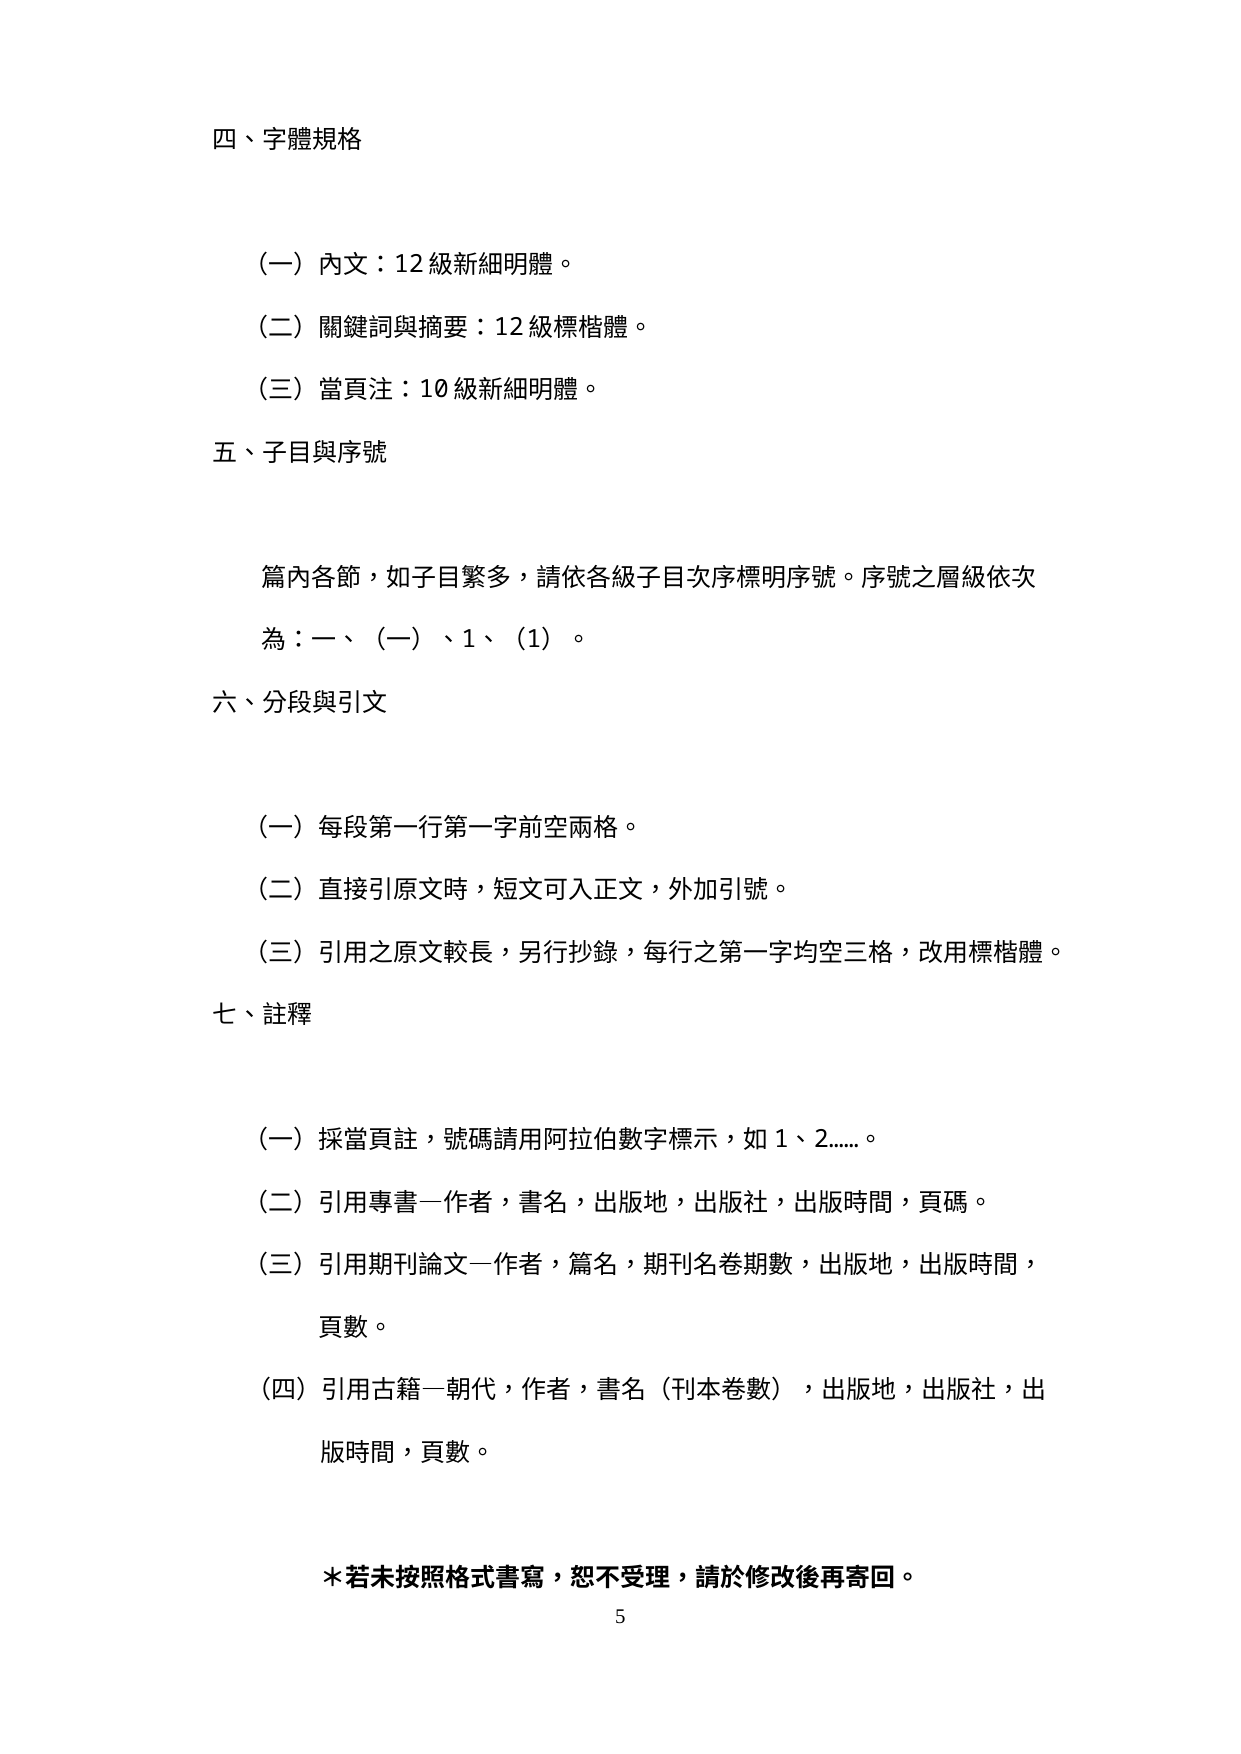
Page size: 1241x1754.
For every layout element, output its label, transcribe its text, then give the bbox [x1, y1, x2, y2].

text 五、子目與序號 [187, 409, 1053, 471]
text （二）關鍵詞與摘要：12級標楷體。 [187, 284, 1053, 346]
text （三）引用期刊論文—作者，篇名，期刊名卷期數，出版地，出版時間，頁數。 [244, 1221, 1053, 1346]
text （一）採當頁註，號碼請用阿拉伯數字標示，如1、2……。 [187, 1096, 1053, 1159]
text ＊若未按照格式書寫，恕不受理，請於修改後再寄回。 [187, 1534, 1053, 1596]
text （四）引用古籍—朝代，作者，書名（刊本卷數），出版地，出版社，出版時間，頁數。 [246, 1346, 1053, 1471]
text 篇內各節，如子目繁多，請依各級子目次序標明序號。序號之層級依次為：一、（一）、1、（1）。 [261, 534, 1053, 659]
text 七、註釋 [187, 971, 1053, 1034]
text （一）內文：12級新細明體。 [187, 221, 1053, 284]
text 四、字體規格 [187, 96, 1053, 159]
text （三）引用之原文較長，另行抄錄，每行之第一字均空三格，改用標楷體。 [187, 909, 1053, 971]
text （三）當頁注：10級新細明體。 [187, 346, 1053, 409]
text （二）直接引原文時，短文可入正文，外加引號。 [187, 846, 1053, 909]
text 六、分段與引文 [187, 659, 1053, 721]
text （二）引用專書—作者，書名，出版地，出版社，出版時間，頁碼。 [187, 1159, 1053, 1221]
text （一）每段第一行第一字前空兩格。 [187, 784, 1053, 846]
